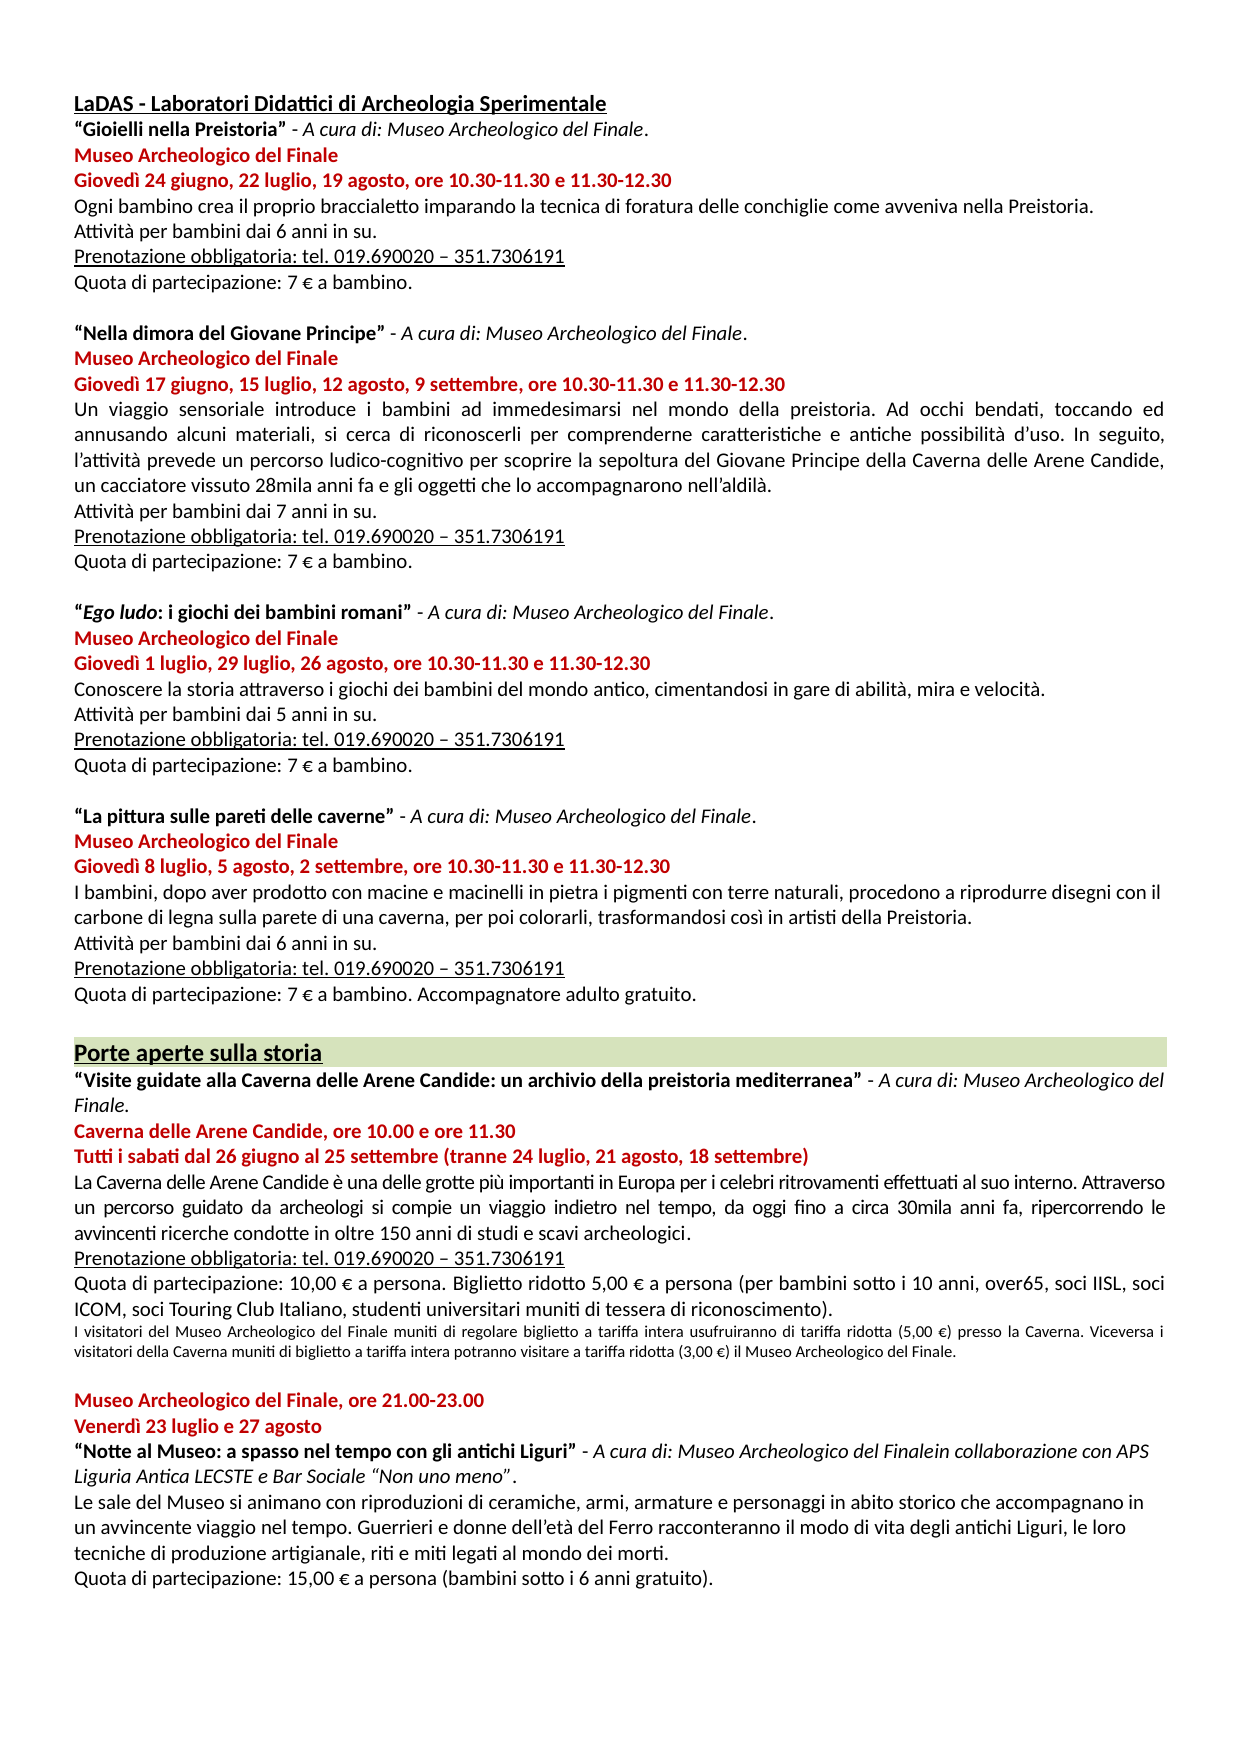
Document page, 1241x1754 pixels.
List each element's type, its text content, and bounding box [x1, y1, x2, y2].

text Prenotazione obbligatoria: tel. 019.690020 – 351.7306191 [74, 1245, 1167, 1271]
text Conoscere la storia attraverso i giochi dei bambini del mondo antico, cimentandosi in gare di abilità, mira e velocità. [74, 676, 1167, 701]
text Quota di partecipazione: 15,00 € a persona (bambini sotto i 6 anni gratuito). [74, 1565, 1167, 1591]
text Quota di partecipazione: 7 € a bambino. Accompagnatore adulto gratuito. [74, 981, 1167, 1006]
text Museo Archeologico del Finale [74, 345, 1167, 371]
text Attività per bambini dai 6 anni in su. [74, 930, 1167, 955]
text Museo Archeologico del Finale [74, 142, 1167, 167]
text Prenotazione obbligatoria: tel. 019.690020 – 351.7306191 [74, 727, 1167, 752]
text Attività per bambini dai 5 anni in su. [74, 701, 1167, 727]
text “La pittura sulle pareti delle caverne” - A cura di: Museo Archeologico del Finale. [74, 803, 1167, 828]
text Venerdì 23 luglio e 27 agosto [74, 1413, 1167, 1438]
text Ogni bambino crea il proprio braccialetto imparando la tecnica di foratura delle conchiglie come avveniva nella Preistoria. [74, 193, 1167, 218]
text La Caverna delle Arene Candide è una delle grotte più importanti in Europa per i celebri ritrovamenti effettuati al suo interno. Attraverso un percorso guidato da archeologi si compie un viaggio indietro nel tempo, da oggi fino a circa 30mila anni fa, ripercorrendo le avvincenti ricerche condotte in oltre 150 anni di studi e scavi archeologici. [74, 1169, 1167, 1245]
text Quota di partecipazione: 7 € a bambino. [74, 752, 1167, 777]
text Giovedì 17 giugno, 15 luglio, 12 agosto, 9 settembre, ore 10.30-11.30 e 11.30-12.30 [74, 371, 1167, 396]
text “Ego ludo: i giochi dei bambini romani” - A cura di: Museo Archeologico del Finale. [74, 599, 1167, 625]
text Museo Archeologico del Finale [74, 625, 1167, 650]
text Le sale del Museo si animano con riproduzioni di ceramiche, armi, armature e personaggi in abito storico che accompagnano in un avvincente viaggio nel tempo. Guerrieri e donne dell’età del Ferro racconteranno il modo di vita degli antichi Liguri, le loro tecniche di produzione artigianale, riti e miti legati al mondo dei morti. [74, 1489, 1167, 1565]
text Caverna delle Arene Candide, ore 10.00 e ore 11.30 [74, 1118, 1167, 1143]
text Tutti i sabati dal 26 giugno al 25 settembre (tranne 24 luglio, 21 agosto, 18 settembre) [74, 1143, 1167, 1169]
text “Visite guidate alla Caverna delle Arene Candide: un archivio della preistoria mediterranea” - A cura di: Museo Archeologico del Finale. [74, 1067, 1167, 1118]
text I bambini, dopo aver prodotto con macine e macinelli in pietra i pigmenti con terre naturali, procedono a riprodurre disegni con il carbone di legna sulla parete di una caverna, per poi colorarli, trasformandosi così in artisti della Preistoria. [74, 879, 1167, 930]
text Museo Archeologico del Finale, ore 21.00-23.00 [74, 1387, 1167, 1413]
text “Notte al Museo: a spasso nel tempo con gli antichi Liguri” - A cura di: Museo Archeologico del Finalein collaborazione con APS Liguria Antica LECSTE e Bar Sociale “Non uno meno”. [74, 1438, 1167, 1489]
text I visitatori del Museo Archeologico del Finale muniti di regolare biglietto a tariffa intera usufruiranno di tariffa ridotta (5,00 €) presso la Caverna. Viceversa i visitatori della Caverna muniti di biglietto a tariffa intera potranno visitare a tariffa ridotta (3,00 €) il Museo Archeologico del Finale. [74, 1321, 1167, 1362]
text Giovedì 8 luglio, 5 agosto, 2 settembre, ore 10.30-11.30 e 11.30-12.30 [74, 854, 1167, 879]
text Attività per bambini dai 6 anni in su. [74, 218, 1167, 244]
text “Nella dimora del Giovane Principe” - A cura di: Museo Archeologico del Finale. [74, 320, 1167, 345]
text Giovedì 24 giugno, 22 luglio, 19 agosto, ore 10.30-11.30 e 11.30-12.30 [74, 167, 1167, 193]
text Giovedì 1 luglio, 29 luglio, 26 agosto, ore 10.30-11.30 e 11.30-12.30 [74, 650, 1167, 676]
text Prenotazione obbligatoria: tel. 019.690020 – 351.7306191 [74, 523, 1167, 549]
text Porte aperte sulla storia [74, 1037, 1167, 1067]
text Prenotazione obbligatoria: tel. 019.690020 – 351.7306191 [74, 955, 1167, 981]
text Quota di partecipazione: 7 € a bambino. [74, 549, 1167, 574]
text Prenotazione obbligatoria: tel. 019.690020 – 351.7306191 [74, 244, 1167, 269]
text Attività per bambini dai 7 anni in su. [74, 498, 1167, 523]
text Quota di partecipazione: 7 € a bambino. [74, 269, 1167, 294]
text Quota di partecipazione: 10,00 € a persona. Biglietto ridotto 5,00 € a persona (per bambini sotto i 10 anni, over65, soci IISL, soci ICOM, soci Touring Club Italiano, studenti universitari muniti di tessera di riconoscimento). [74, 1271, 1167, 1321]
text Un viaggio sensoriale introduce i bambini ad immedesimarsi nel mondo della preistoria. Ad occhi bendati, toccando ed annusando alcuni materiali, si cerca di riconoscerli per comprenderne caratteristiche e antiche possibilità d’uso. In seguito, l’attività prevede un percorso ludico-cognitivo per scoprire la sepoltura del Giovane Principe della Caverna delle Arene Candide, un cacciatore vissuto 28mila anni fa e gli oggetti che lo accompagnarono nell’aldilà. [74, 396, 1167, 498]
text Museo Archeologico del Finale [74, 828, 1167, 854]
text “Gioielli nella Preistoria” - A cura di: Museo Archeologico del Finale. [74, 117, 1167, 142]
text LaDAS - Laboratori Didattici di Archeologia Sperimentale [74, 89, 1167, 117]
